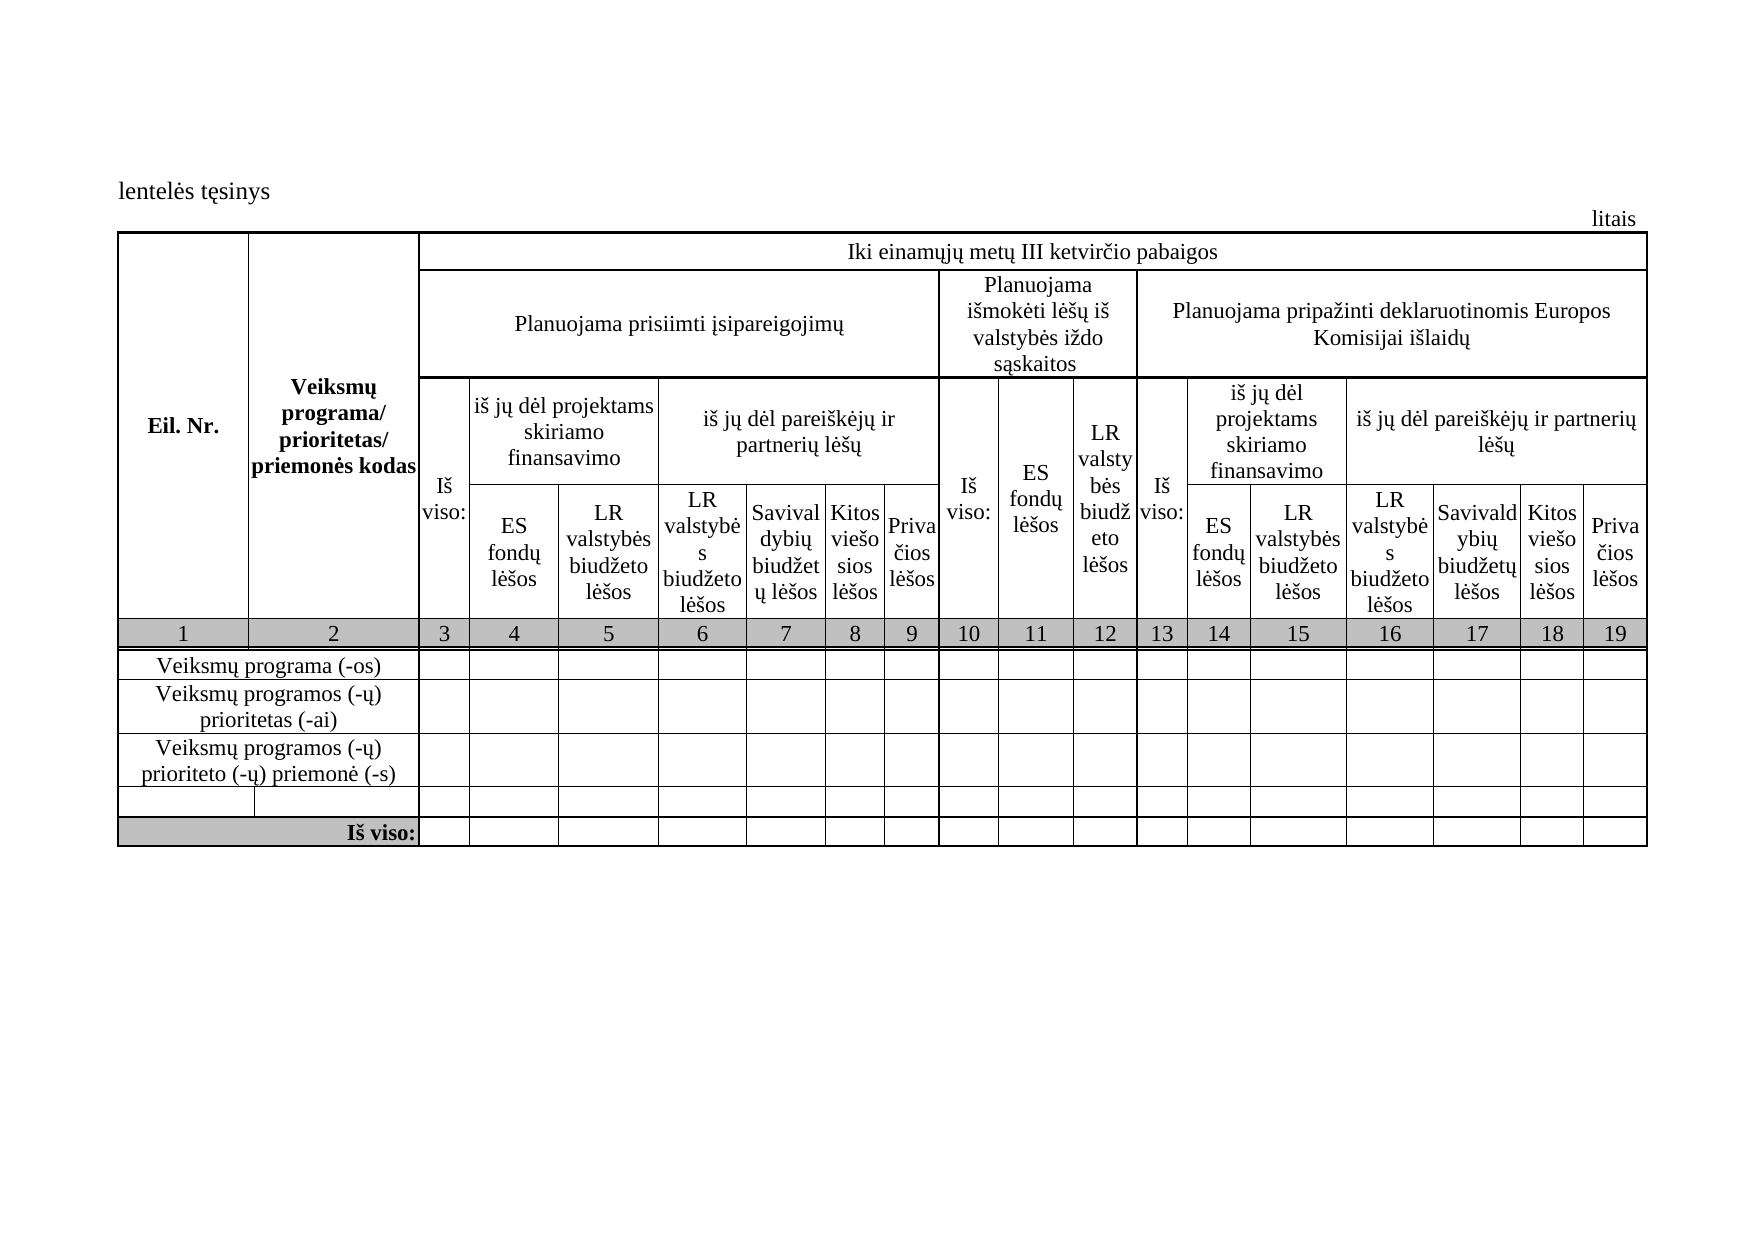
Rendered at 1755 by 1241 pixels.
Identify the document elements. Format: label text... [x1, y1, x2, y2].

table_cell Privačios lėšos [885, 485, 938, 618]
table_cell [1074, 734, 1136, 786]
table_cell ES fondų lėšos [470, 485, 558, 618]
table_cell [470, 734, 558, 786]
table_cell [659, 787, 746, 816]
table_cell [1138, 734, 1187, 786]
table_cell [659, 734, 746, 786]
table_cell [559, 787, 658, 816]
table_cell [559, 680, 658, 732]
table_cell 15 [1251, 619, 1346, 646]
table_cell Veiksmų programos (-ų) prioritetas (-ai) [119, 680, 418, 732]
table_cell Planuojama pripažinti deklaruotinomis Europos Komisijai išlaidų [1138, 271, 1646, 376]
table_cell [999, 651, 1073, 679]
table_cell [420, 651, 469, 679]
table_cell iš jų dėl pareiškėjų ir partnerių lėšų [659, 379, 938, 484]
table_cell [885, 680, 938, 732]
table_cell [1188, 818, 1250, 845]
table_cell [940, 818, 998, 845]
table_cell [1347, 651, 1433, 679]
table_cell 3 [420, 619, 469, 646]
table_cell [747, 818, 825, 845]
table_cell [999, 734, 1073, 786]
table_cell [1347, 818, 1433, 845]
table_cell [470, 818, 558, 845]
table_cell [1434, 734, 1520, 786]
table_cell [559, 818, 658, 845]
table_cell 14 [1188, 619, 1250, 646]
table_cell [1251, 734, 1346, 786]
table_cell [1521, 787, 1583, 816]
table_cell [420, 680, 469, 732]
table_cell [1347, 680, 1433, 732]
table_cell [940, 787, 998, 816]
table_cell [659, 651, 746, 679]
table_cell Veiksmų programos (-ų) prioriteto (-ų) priemonė (-s) [119, 734, 418, 786]
table_cell 6 [659, 619, 746, 646]
table_cell [1584, 818, 1646, 845]
table_cell [1347, 787, 1433, 816]
table_cell LR valstybės biudžeto lėšos [1347, 485, 1433, 618]
table_cell 18 [1521, 619, 1583, 646]
table_cell [1188, 651, 1250, 679]
table_cell [1251, 818, 1346, 845]
table_cell Planuojama išmokėti lėšų iš valstybės iždo sąskaitos [940, 271, 1136, 376]
table_cell [1074, 787, 1136, 816]
table_cell [1434, 818, 1520, 845]
table_cell [940, 680, 998, 732]
table_cell [1521, 818, 1583, 845]
table_cell Kitos viešosios lėšos [1521, 485, 1583, 618]
table_cell 16 [1347, 619, 1433, 646]
table_cell [1138, 680, 1187, 732]
table_cell [885, 734, 938, 786]
table_cell [119, 818, 254, 845]
table_cell 5 [559, 619, 658, 646]
table_cell [119, 787, 254, 816]
table_cell [420, 787, 469, 816]
table_header Iki einamųjų metų III ketvirčio pabaigos [420, 234, 1646, 269]
table_cell iš jų dėl projektams skiriamo finansavimo [1188, 379, 1346, 484]
table_cell [559, 651, 658, 679]
table_header Eil. Nr. [119, 234, 248, 618]
table_cell Savivaldybių biudžetų lėšos [1434, 485, 1520, 618]
table_cell [659, 818, 746, 845]
table_cell [1521, 734, 1583, 786]
table_cell 12 [1074, 619, 1136, 646]
table_cell 2 [249, 619, 418, 646]
table_cell 17 [1434, 619, 1520, 646]
table_cell LR valstybės biudžeto lėšos [659, 485, 746, 618]
table_cell Privačios lėšos [1584, 485, 1646, 618]
table_cell [1251, 680, 1346, 732]
table_cell 1 [119, 619, 248, 646]
table_cell LR valstybės biudžeto lėšos [1251, 485, 1346, 618]
table_cell [470, 651, 558, 679]
table_cell Veiksmų programa (-os) [119, 651, 418, 679]
table_cell [885, 651, 938, 679]
table_cell [826, 651, 884, 679]
table_cell [1074, 818, 1136, 845]
table_cell [1138, 787, 1187, 816]
table_cell [747, 651, 825, 679]
table_cell ES fondų lėšos [999, 379, 1073, 618]
table_cell [747, 734, 825, 786]
table_cell iš jų dėl pareiškėjų ir partnerių lėšų [1347, 379, 1646, 484]
table_cell [999, 787, 1073, 816]
table_cell [1074, 680, 1136, 732]
text litais [118, 205, 1636, 231]
table_cell Planuojama prisiimti įsipareigojimų [420, 271, 938, 376]
table_cell [885, 787, 938, 816]
table_cell [826, 818, 884, 845]
table_cell [826, 680, 884, 732]
table_cell [1434, 651, 1520, 679]
table_cell [1434, 680, 1520, 732]
table_cell [1138, 818, 1187, 845]
table_cell [747, 680, 825, 732]
table_cell [255, 787, 418, 816]
table_cell ES fondų lėšos [1188, 485, 1250, 618]
table_cell 7 [747, 619, 825, 646]
table_cell Iš viso: [1138, 379, 1187, 618]
table_cell [940, 734, 998, 786]
table_cell [1188, 787, 1250, 816]
table_cell Iš viso: [940, 379, 998, 618]
table_cell [826, 734, 884, 786]
table_cell Kitos viešosios lėšos [826, 485, 884, 618]
table_cell 10 [940, 619, 998, 646]
table_cell Savivaldybių biudžetų lėšos [747, 485, 825, 618]
table_cell [559, 734, 658, 786]
table_cell LR valstybės biudžeto lėšos [559, 485, 658, 618]
table_cell [1584, 734, 1646, 786]
table_cell [1251, 787, 1346, 816]
table_cell [1188, 680, 1250, 732]
text lentelės tęsinys [118, 176, 1636, 205]
table_cell [1251, 651, 1346, 679]
table_header Veiksmų programa/ prioritetas/ priemonės kodas [249, 234, 418, 618]
table_cell [420, 818, 469, 845]
table_cell [940, 651, 998, 679]
table_cell [1074, 651, 1136, 679]
table_cell [1347, 734, 1433, 786]
table_cell [470, 787, 558, 816]
table_cell [1521, 680, 1583, 732]
table_cell 4 [470, 619, 558, 646]
table_cell [826, 787, 884, 816]
table_cell 19 [1584, 619, 1646, 646]
table_cell LR valstybės biudžeto lėšos [1074, 379, 1136, 618]
table_cell [885, 818, 938, 845]
table_cell [470, 680, 558, 732]
table_cell Iš viso: [254, 818, 418, 845]
table_cell [1584, 787, 1646, 816]
table_cell [1584, 680, 1646, 732]
table_cell [999, 680, 1073, 732]
table_cell 9 [885, 619, 938, 646]
table_cell 13 [1138, 619, 1187, 646]
table_cell 8 [826, 619, 884, 646]
table_cell [747, 787, 825, 816]
table_cell [1584, 651, 1646, 679]
table_cell [1521, 651, 1583, 679]
table_cell [999, 818, 1073, 845]
table_cell Iš viso: [420, 379, 469, 618]
table_cell 11 [999, 619, 1073, 646]
table_cell [1138, 651, 1187, 679]
table_cell [420, 734, 469, 786]
table_cell [1188, 734, 1250, 786]
table_cell [659, 680, 746, 732]
table_cell iš jų dėl projektams skiriamo finansavimo [470, 379, 658, 484]
table_cell [1434, 787, 1520, 816]
